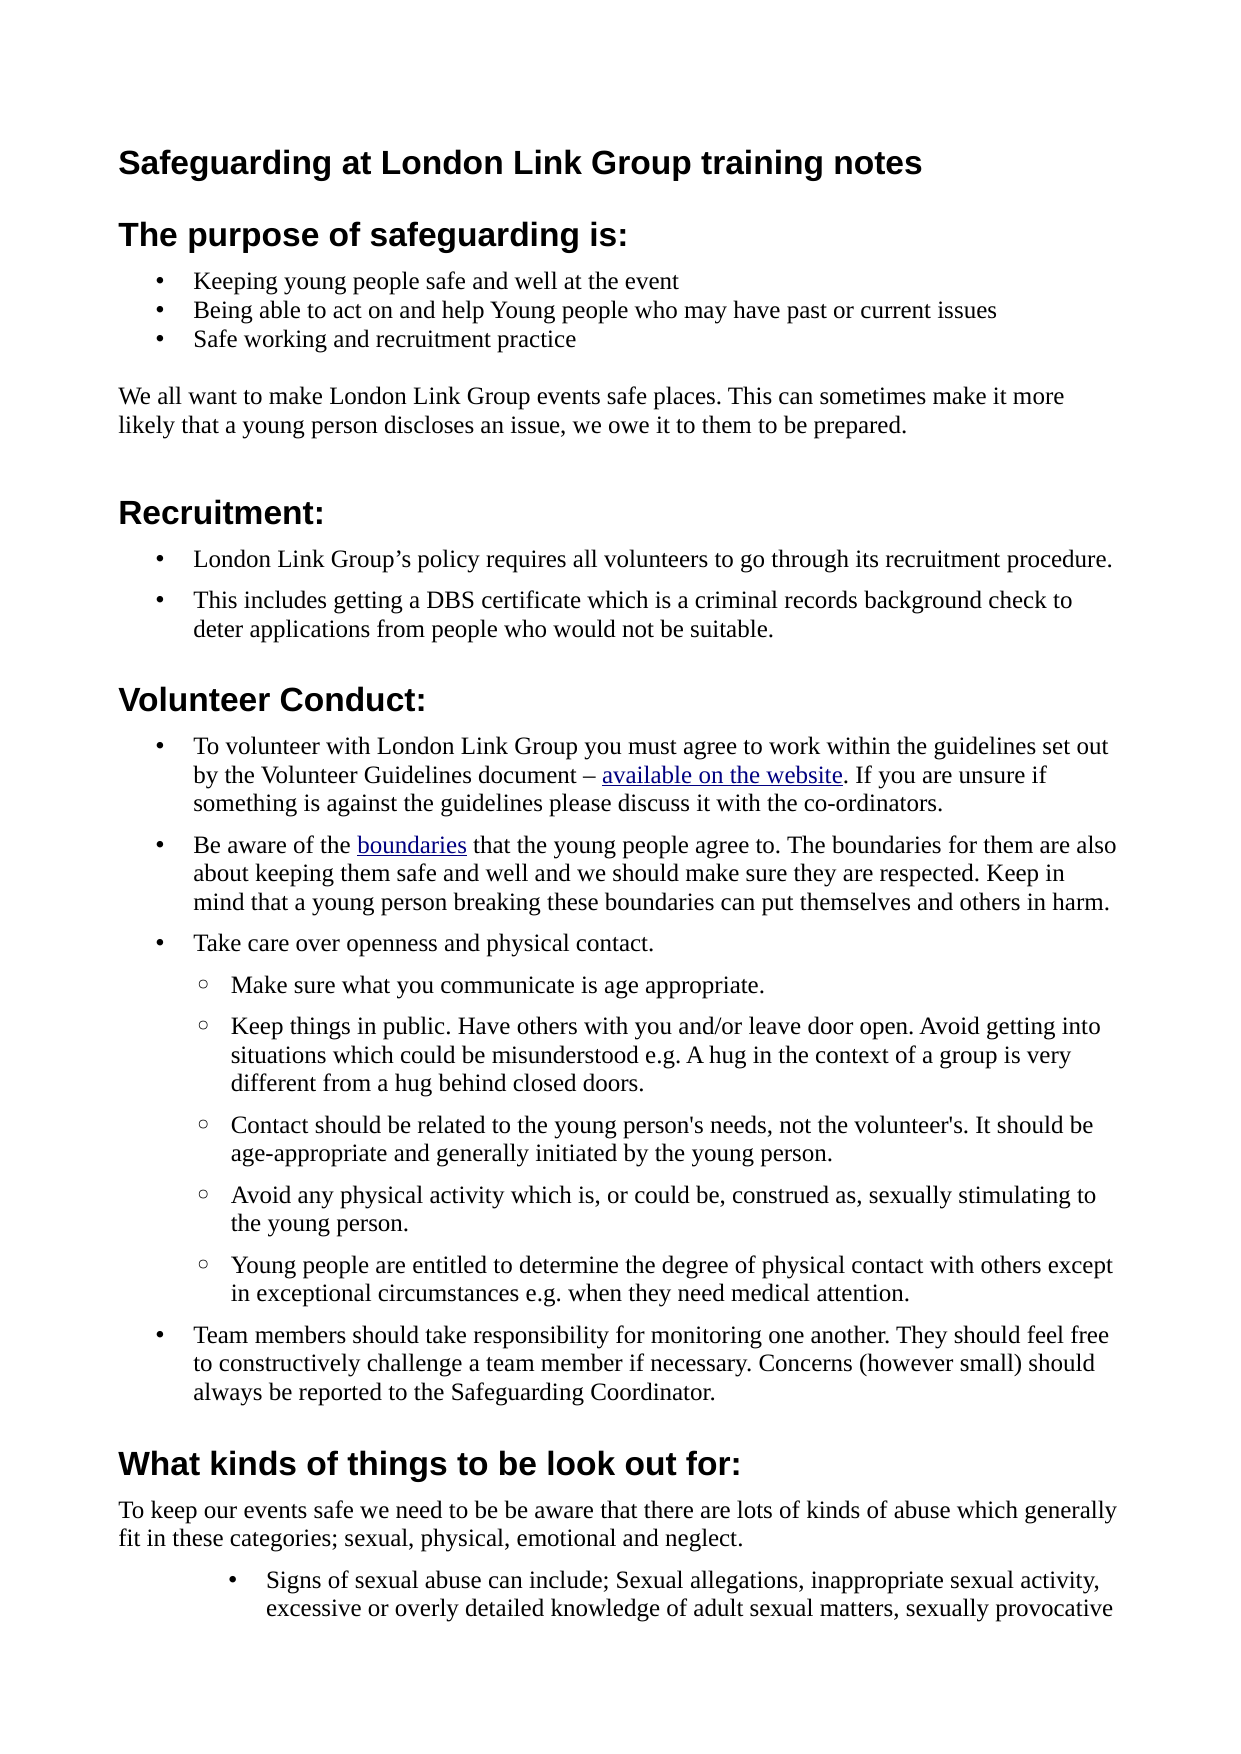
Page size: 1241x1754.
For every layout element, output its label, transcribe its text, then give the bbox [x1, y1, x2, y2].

text To keep our events safe we need to be be aware that there are lots of kinds of abuse which generally fit in these categories; sexual, physical, emotional and neglect. [118, 1495, 1122, 1552]
subtitle Recruitment: [118, 492, 1122, 531]
list Take care over openness and physical contact. [156, 928, 1122, 957]
subtitle Volunteer Conduct: [118, 680, 1122, 718]
list Keeping young people safe and well at the event [156, 266, 1122, 295]
list Signs of sexual abuse can include; Sexual allegations, inappropriate sexual activity, excessive or overly detailed knowledge of adult sexual matters, sexually provocative [228, 1565, 1122, 1622]
list Young people are entitled to determine the degree of physical contact with others except in exceptional circumstances e.g. when they need medical attention. [193, 1250, 1122, 1307]
list Make sure what you communicate is age appropriate. [193, 970, 1122, 998]
subtitle What kinds of things to be look out for: [118, 1443, 1122, 1482]
list London Link Group’s policy requires all volunteers to go through its recruitment procedure. [156, 544, 1122, 572]
subtitle Safeguarding at London Link Group training notes [118, 143, 1122, 182]
list Keep things in public. Have others with you and/or leave door open. Avoid getting into situations which could be misunderstood e.g. A hug in the context of a group is very different from a hug behind closed doors. [193, 1011, 1122, 1097]
list Team members should take responsibility for monitoring one another. They should feel free to constructively challenge a team member if necessary. Concerns (however small) should always be reported to the Safeguarding Coordinator. [156, 1320, 1122, 1406]
list To volunteer with London Link Group you must agree to work within the guidelines set out by the Volunteer Guidelines document – available on the website. If you are unsure if something is against the guidelines please discuss it with the co-ordinators. [156, 731, 1122, 817]
subtitle The purpose of safeguarding is: [118, 215, 1122, 254]
list Be aware of the boundaries that the young people agree to. The boundaries for them are also about keeping them safe and well and we should make sure they are respected. Keep in mind that a young person breaking these boundaries can put themselves and others in harm. [156, 830, 1122, 916]
list Contact should be related to the young person's needs, not the volunteer's. It should be age-appropriate and generally initiated by the young person. [193, 1110, 1122, 1167]
list We all want to make London Link Group events safe places. This can sometimes make it more likely that a young person discloses an issue, we owe it to them to be prepared. [81, 381, 1122, 439]
list Being able to act on and help Young people who may have past or current issues [156, 295, 1122, 324]
list This includes getting a DBS certificate which is a criminal records background check to deter applications from people who would not be suitable. [156, 585, 1122, 642]
list Safe working and recruitment practice [156, 324, 1122, 352]
list Avoid any physical activity which is, or could be, construed as, sexually stimulating to the young person. [193, 1180, 1122, 1237]
